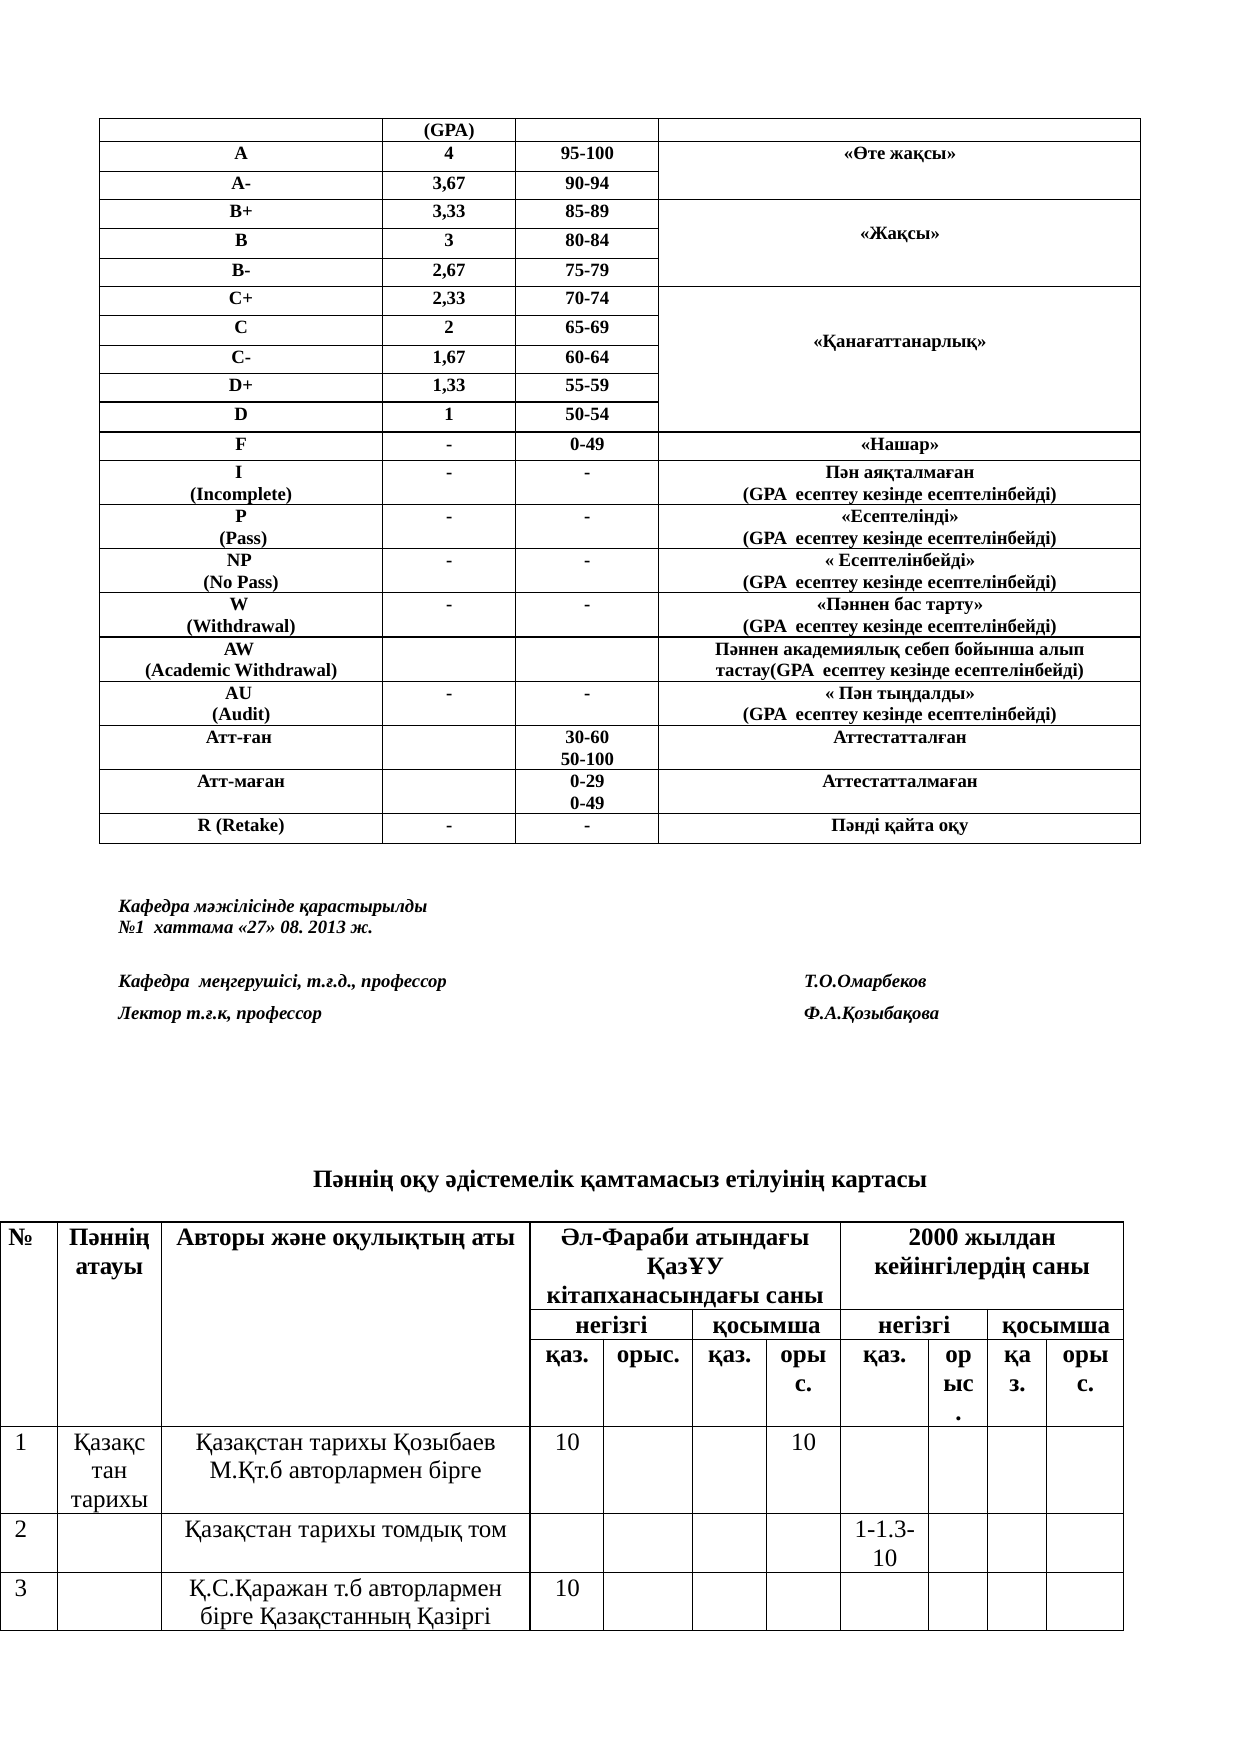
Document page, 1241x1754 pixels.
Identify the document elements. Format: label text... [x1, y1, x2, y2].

table_cell орыс. [1047, 1340, 1123, 1426]
table_cell [58, 1573, 161, 1630]
table_cell 70-74 [516, 287, 658, 314]
table_header Авторы және оқулықтың аты [162, 1223, 529, 1426]
table_cell - [516, 549, 658, 592]
table_cell 2 [1, 1514, 57, 1572]
table_cell - [516, 593, 658, 636]
table_cell [383, 770, 515, 813]
table_cell - [383, 461, 515, 504]
table_cell Қ.С.Қаражан т.б авторлармен бірге Қазақстанның Қазіргі [162, 1573, 529, 1630]
table_cell [1047, 1427, 1123, 1513]
table_cell B+ [100, 200, 382, 228]
table_cell B- [100, 259, 382, 286]
table_cell қаз. [693, 1340, 766, 1426]
table_cell [383, 726, 515, 769]
table_cell C [100, 316, 382, 344]
table_cell қаз. [988, 1340, 1046, 1426]
table_cell R (Retake) [100, 814, 382, 843]
table_cell 80-84 [516, 229, 658, 258]
table_cell [929, 1427, 987, 1513]
table_cell «Қанағаттанарлық» [659, 287, 1140, 431]
table_cell 1 [1, 1427, 57, 1513]
table_cell [604, 1514, 692, 1572]
table_cell 2,67 [383, 259, 515, 286]
table_header Пәннің атауы [58, 1223, 161, 1426]
table_cell - [383, 814, 515, 843]
table_cell 1 [383, 403, 515, 431]
table_cell 1,67 [383, 346, 515, 373]
table_cell « Пән тыңдалды» (GPA есептеу кезінде есептелінбейді) [659, 682, 1140, 725]
table_cell [693, 1427, 766, 1513]
table_header Әл-Фараби атындағы ҚазҰУ кітапханасындағы саны [531, 1223, 840, 1309]
table_cell 90-94 [516, 172, 658, 199]
table_cell - [516, 682, 658, 725]
table_cell F [100, 433, 382, 460]
table_header [659, 119, 1140, 141]
table_cell 85-89 [516, 200, 658, 228]
table_cell 3,67 [383, 172, 515, 199]
table_cell 55-59 [516, 374, 658, 401]
table_cell - [383, 549, 515, 592]
table_cell «Өте жақсы» [659, 142, 1140, 199]
table_cell AW (Academic Withdrawal) [100, 638, 382, 681]
table_header 2000 жылдан кейінгілердің саны [841, 1223, 1123, 1309]
table_cell Пәнді қайта оқу [659, 814, 1140, 843]
table_cell P (Pass) [100, 505, 382, 548]
table_cell [767, 1514, 840, 1572]
table_cell W (Withdrawal) [100, 593, 382, 636]
table_cell 65-69 [516, 316, 658, 344]
table_cell Атт-ған [100, 726, 382, 769]
table_cell [383, 638, 515, 681]
table_cell 10 [531, 1427, 603, 1513]
table_cell B [100, 229, 382, 258]
table_cell - [516, 505, 658, 548]
table_cell Қазақстан тарихы томдық том [162, 1514, 529, 1572]
table_cell AU (Audit) [100, 682, 382, 725]
table_cell 10 [531, 1573, 603, 1630]
table_cell A [100, 142, 382, 171]
table_cell [1047, 1514, 1123, 1572]
table_cell «Пәннен бас тарту» (GPA есептеу кезінде есептелінбейді) [659, 593, 1140, 636]
table_cell 95-100 [516, 142, 658, 171]
table_cell 3 [383, 229, 515, 258]
table_cell D+ [100, 374, 382, 401]
table_cell 4 [383, 142, 515, 171]
table_cell [841, 1573, 928, 1630]
table_cell 10 [767, 1427, 840, 1513]
table_cell [693, 1573, 766, 1630]
table_cell - [383, 682, 515, 725]
table_cell қаз. [531, 1340, 603, 1426]
table_cell Аттестатталмаған [659, 770, 1140, 813]
table_cell A- [100, 172, 382, 199]
table_cell Аттестатталған [659, 726, 1140, 769]
table_cell қосымша [693, 1310, 840, 1338]
table_cell 50-54 [516, 403, 658, 431]
table_header [100, 119, 382, 141]
table_cell орыс. [604, 1340, 692, 1426]
table_cell [767, 1573, 840, 1630]
table_cell - [383, 505, 515, 548]
text Кафедра меңгерушісі, т.ғ.д., профессор Т.О.Омарбеков [118, 970, 1122, 991]
table_cell - [383, 433, 515, 460]
table_cell [988, 1514, 1046, 1572]
table_cell [58, 1514, 161, 1572]
table_cell негізгі [531, 1310, 692, 1338]
table_cell 1,33 [383, 374, 515, 401]
table_cell 30-60 50-100 [516, 726, 658, 769]
table_cell 75-79 [516, 259, 658, 286]
table_cell C+ [100, 287, 382, 314]
table_cell [841, 1427, 928, 1513]
table_cell 60-64 [516, 346, 658, 373]
table_cell [988, 1427, 1046, 1513]
table_cell 3 [1, 1573, 57, 1630]
table_cell [988, 1573, 1046, 1630]
table_cell 1-1.3-10 [841, 1514, 928, 1572]
table_cell - [383, 593, 515, 636]
table_cell C- [100, 346, 382, 373]
table_cell 0-29 0-49 [516, 770, 658, 813]
table_cell Қазақстан тарихы [58, 1427, 161, 1513]
table_cell NP (No Рass) [100, 549, 382, 592]
table_cell D [100, 403, 382, 431]
table_cell орыс. [767, 1340, 840, 1426]
table_cell 2 [383, 316, 515, 344]
table_cell I (Incomplete) [100, 461, 382, 504]
table_cell [531, 1514, 603, 1572]
table_cell - [516, 814, 658, 843]
table_cell «Есептелінді» (GPA есептеу кезінде есептелінбейді) [659, 505, 1140, 548]
table_header (GPA) [383, 119, 515, 141]
table_header № [1, 1223, 57, 1426]
table_cell [929, 1573, 987, 1630]
text №1 хаттама «27» 08. 2013 ж. [118, 916, 1122, 938]
table_cell «Жақсы» [659, 200, 1140, 286]
table_cell 3,33 [383, 200, 515, 228]
table_cell Пәннен академиялық себеп бойынша алып тастау(GPA есептеу кезінде есептелінбейді) [659, 638, 1140, 681]
table_cell Атт-маған [100, 770, 382, 813]
table_cell Қазақстан тарихы Қозыбаев М.Қт.б авторлармен бірге [162, 1427, 529, 1513]
text Кафедра мәжілісінде қарастырылды [118, 894, 1122, 916]
table_cell [929, 1514, 987, 1572]
table_cell [604, 1427, 692, 1513]
text Пәннің оқу әдістемелік қамтамасыз етілуінің картасы [118, 1164, 1122, 1193]
table_cell [693, 1514, 766, 1572]
table_cell негізгі [841, 1310, 987, 1338]
table_cell қаз. [841, 1340, 928, 1426]
table_header [516, 119, 658, 141]
table_cell «Нашар» [659, 433, 1140, 460]
table_cell 2,33 [383, 287, 515, 314]
table_cell қосымша [988, 1310, 1123, 1338]
table_cell « Есептелінбейді» (GPA есептеу кезінде есептелінбейді) [659, 549, 1140, 592]
table_cell [516, 638, 658, 681]
text Лектор т.ғ.к, профессор Ф.А.Қозыбақова [118, 1002, 1122, 1024]
table_cell [604, 1573, 692, 1630]
table_cell орыс. [929, 1340, 987, 1426]
table_cell [1047, 1573, 1123, 1630]
table_cell Пән аяқталмаған (GPA есептеу кезінде есептелінбейді) [659, 461, 1140, 504]
table_cell 0-49 [516, 433, 658, 460]
table_cell - [516, 461, 658, 504]
